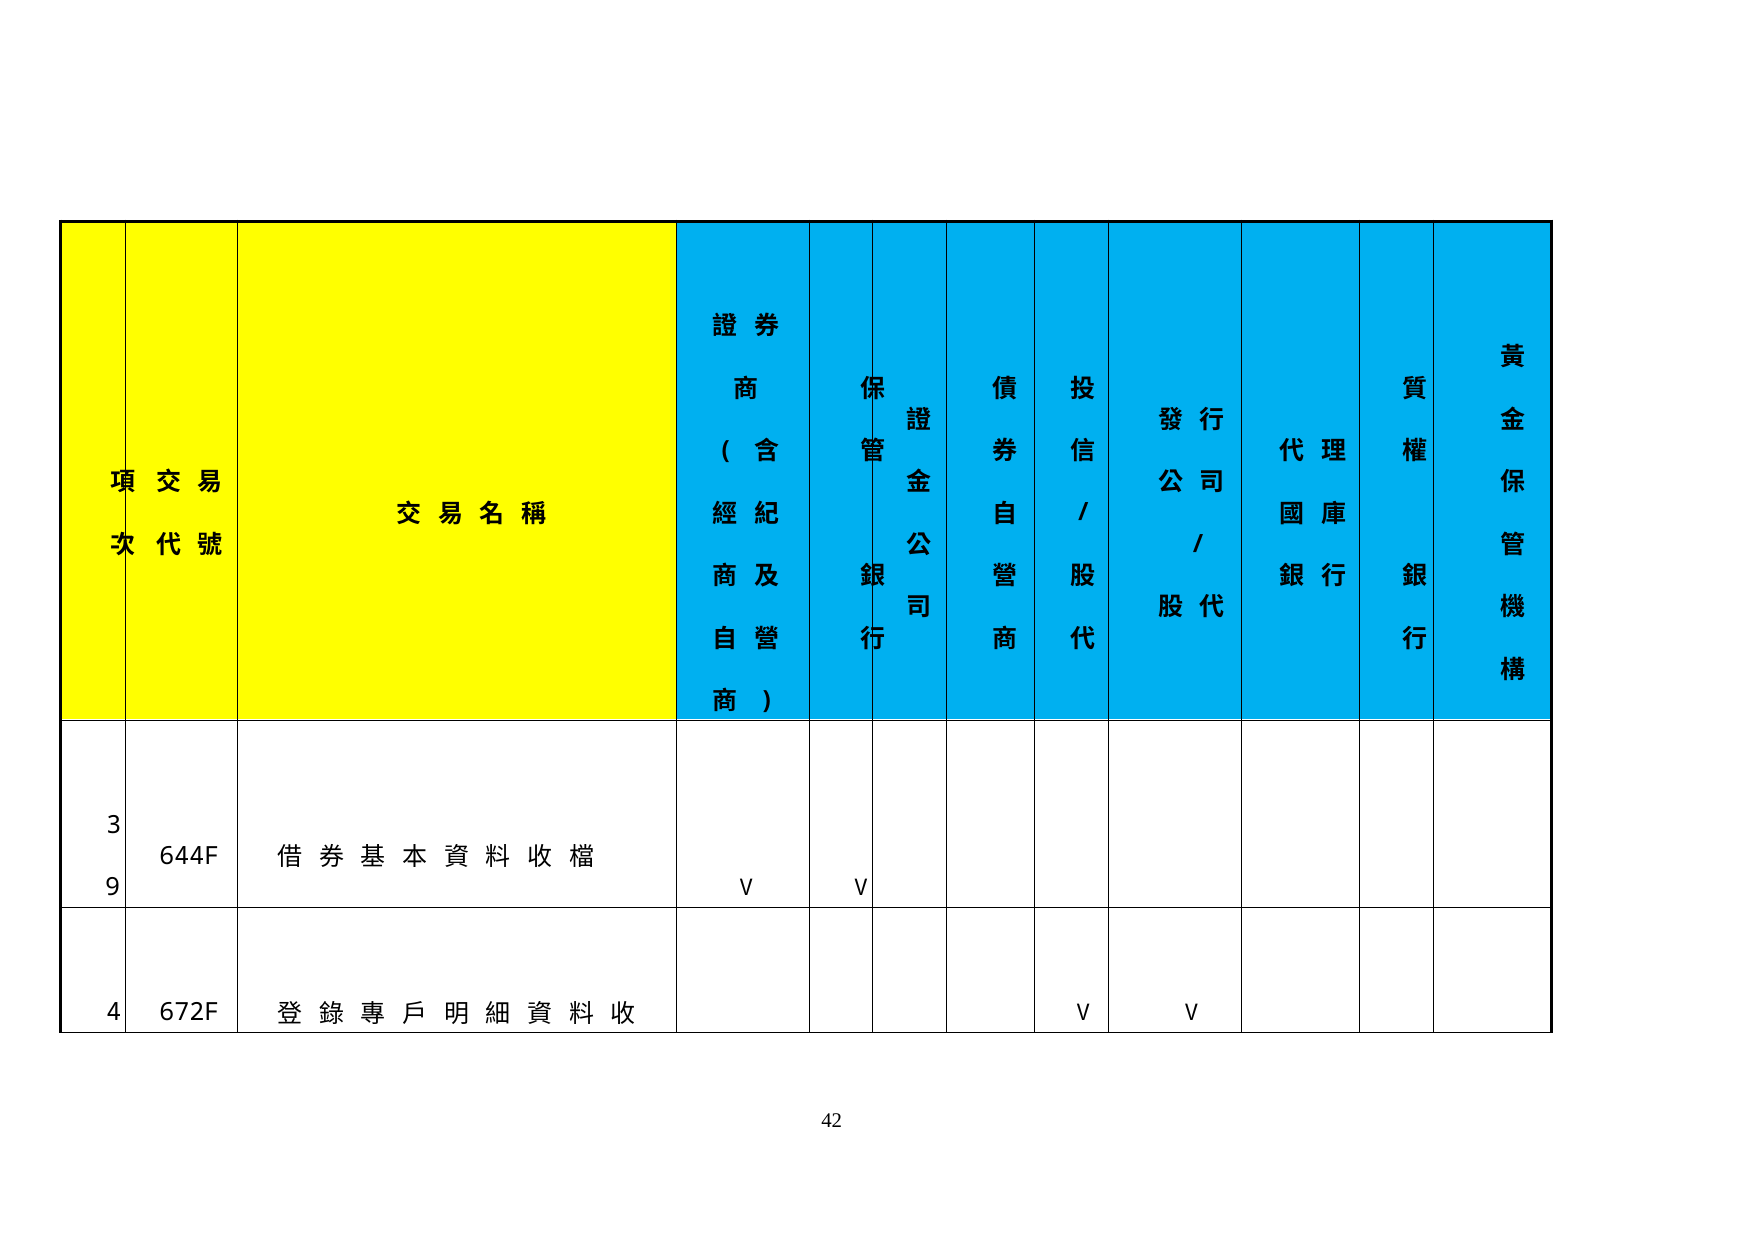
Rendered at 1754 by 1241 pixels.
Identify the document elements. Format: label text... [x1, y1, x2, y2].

table_cell [677, 908, 809, 1032]
table_header 債券 自營商 [947, 223, 1034, 719]
table_header 發行公司/ 股代 [1109, 223, 1241, 719]
table_cell [873, 721, 946, 907]
table_header 證金 公司 [873, 223, 946, 719]
table_header 交易代號 [126, 223, 237, 719]
table_header 交易名稱 [238, 223, 676, 719]
table_cell V [677, 721, 809, 907]
table_cell V [1109, 908, 1241, 1032]
table_cell [1035, 721, 1108, 907]
table_header 投信/ 股代 [1035, 223, 1108, 719]
table_cell [1109, 721, 1241, 907]
table_header 項次 [62, 223, 125, 719]
table_cell 登錄專戶明細資料收 [238, 908, 676, 1032]
table_cell [1360, 908, 1433, 1032]
table_cell 4 [62, 908, 125, 1032]
table_header 質權 銀行 [1360, 223, 1433, 719]
table_cell [947, 721, 1034, 907]
table_cell V [1035, 908, 1108, 1032]
table_cell [873, 908, 946, 1032]
table_cell 借券基本資料收檔 [238, 721, 676, 907]
table_cell [1434, 908, 1550, 1032]
table_cell V [810, 721, 872, 907]
table_cell [1434, 721, 1550, 907]
table_cell 39 [62, 721, 125, 907]
table_header 保管 銀行 [810, 223, 872, 719]
table_cell [810, 908, 872, 1032]
table_header 代理 國庫銀行 [1242, 223, 1359, 719]
table_cell [1360, 721, 1433, 907]
table_header 黃金 保管機構 [1434, 223, 1550, 719]
table_cell [1242, 721, 1359, 907]
table_cell [1242, 908, 1359, 1032]
table_header 證券商 (含經紀商及自營商) [677, 223, 809, 719]
table_cell 672F [126, 908, 237, 1032]
table_cell 644F [126, 721, 237, 907]
table_cell [947, 908, 1034, 1032]
